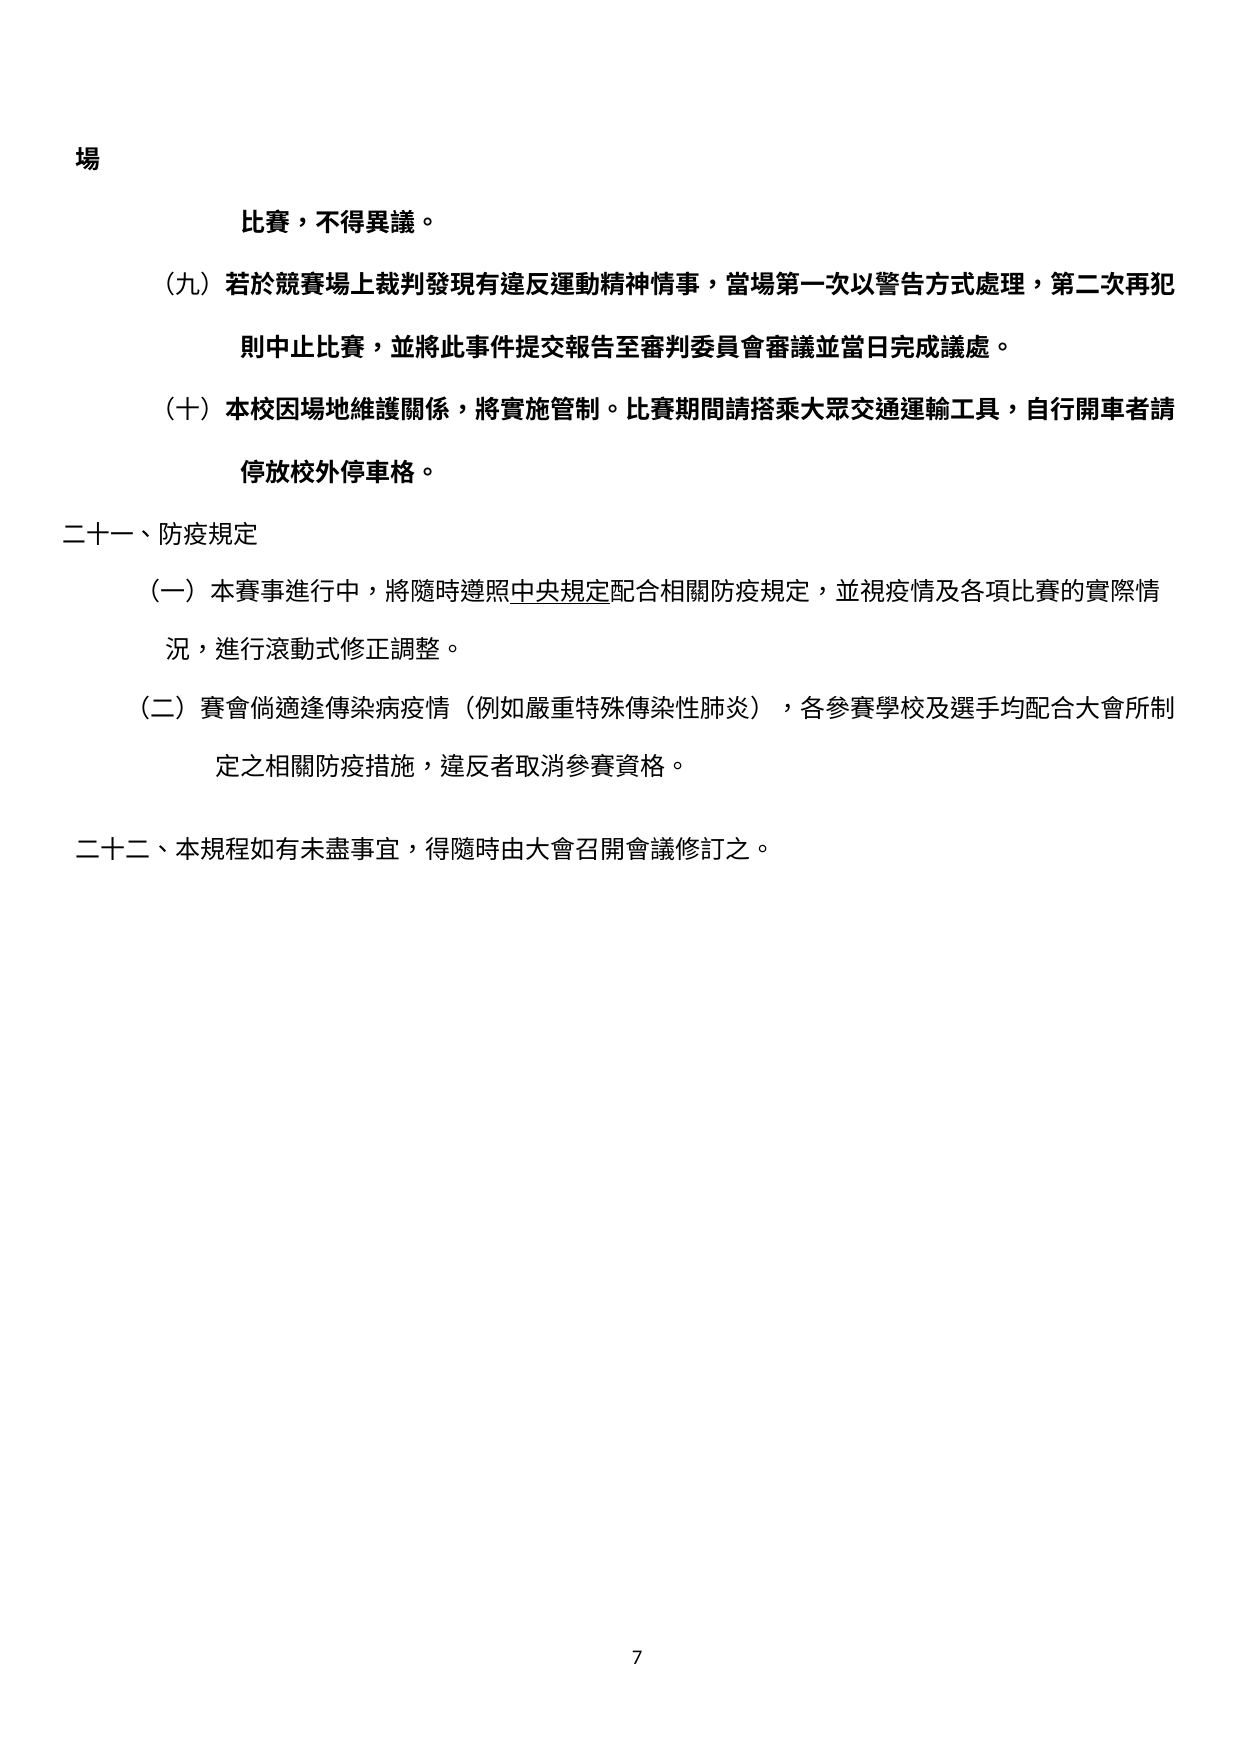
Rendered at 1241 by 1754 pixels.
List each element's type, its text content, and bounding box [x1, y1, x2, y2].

text （一）本賽事進行中，將隨時遵照中央規定配合相關防疫規定，並視疫情及各項比賽的實際情 [75, 554, 1202, 612]
text （二）賽會倘適逢傳染病疫情（例如嚴重特殊傳染性肺炎），各參賽學校及選手均配合大會所制 [125, 671, 1199, 729]
text 比賽，不得異議。 [75, 179, 1199, 241]
text 定之相關防疫措施，違反者取消參賽資格。 [125, 729, 1199, 787]
text 二十二、本規程如有未盡事宜，得隨時由大會召開會議修訂之。 [75, 806, 1199, 868]
text （十）本校因場地維護關係，將實施管制。比賽期間請搭乘大眾交通運輸工具，自行開車者請 [75, 366, 1199, 429]
text 則中止比賽，並將此事件提交報告至審判委員會審議並當日完成議處。 [75, 304, 1199, 366]
text 況，進行滾動式修正調整。 [75, 612, 1202, 671]
text 場 [75, 116, 1199, 179]
text （九）若於競賽場上裁判發現有違反運動精神情事，當場第一次以警告方式處理，第二次再犯 [75, 241, 1199, 304]
text 二十一、防疫規定 [37, 491, 1188, 554]
text 停放校外停車格。 [75, 429, 1199, 491]
